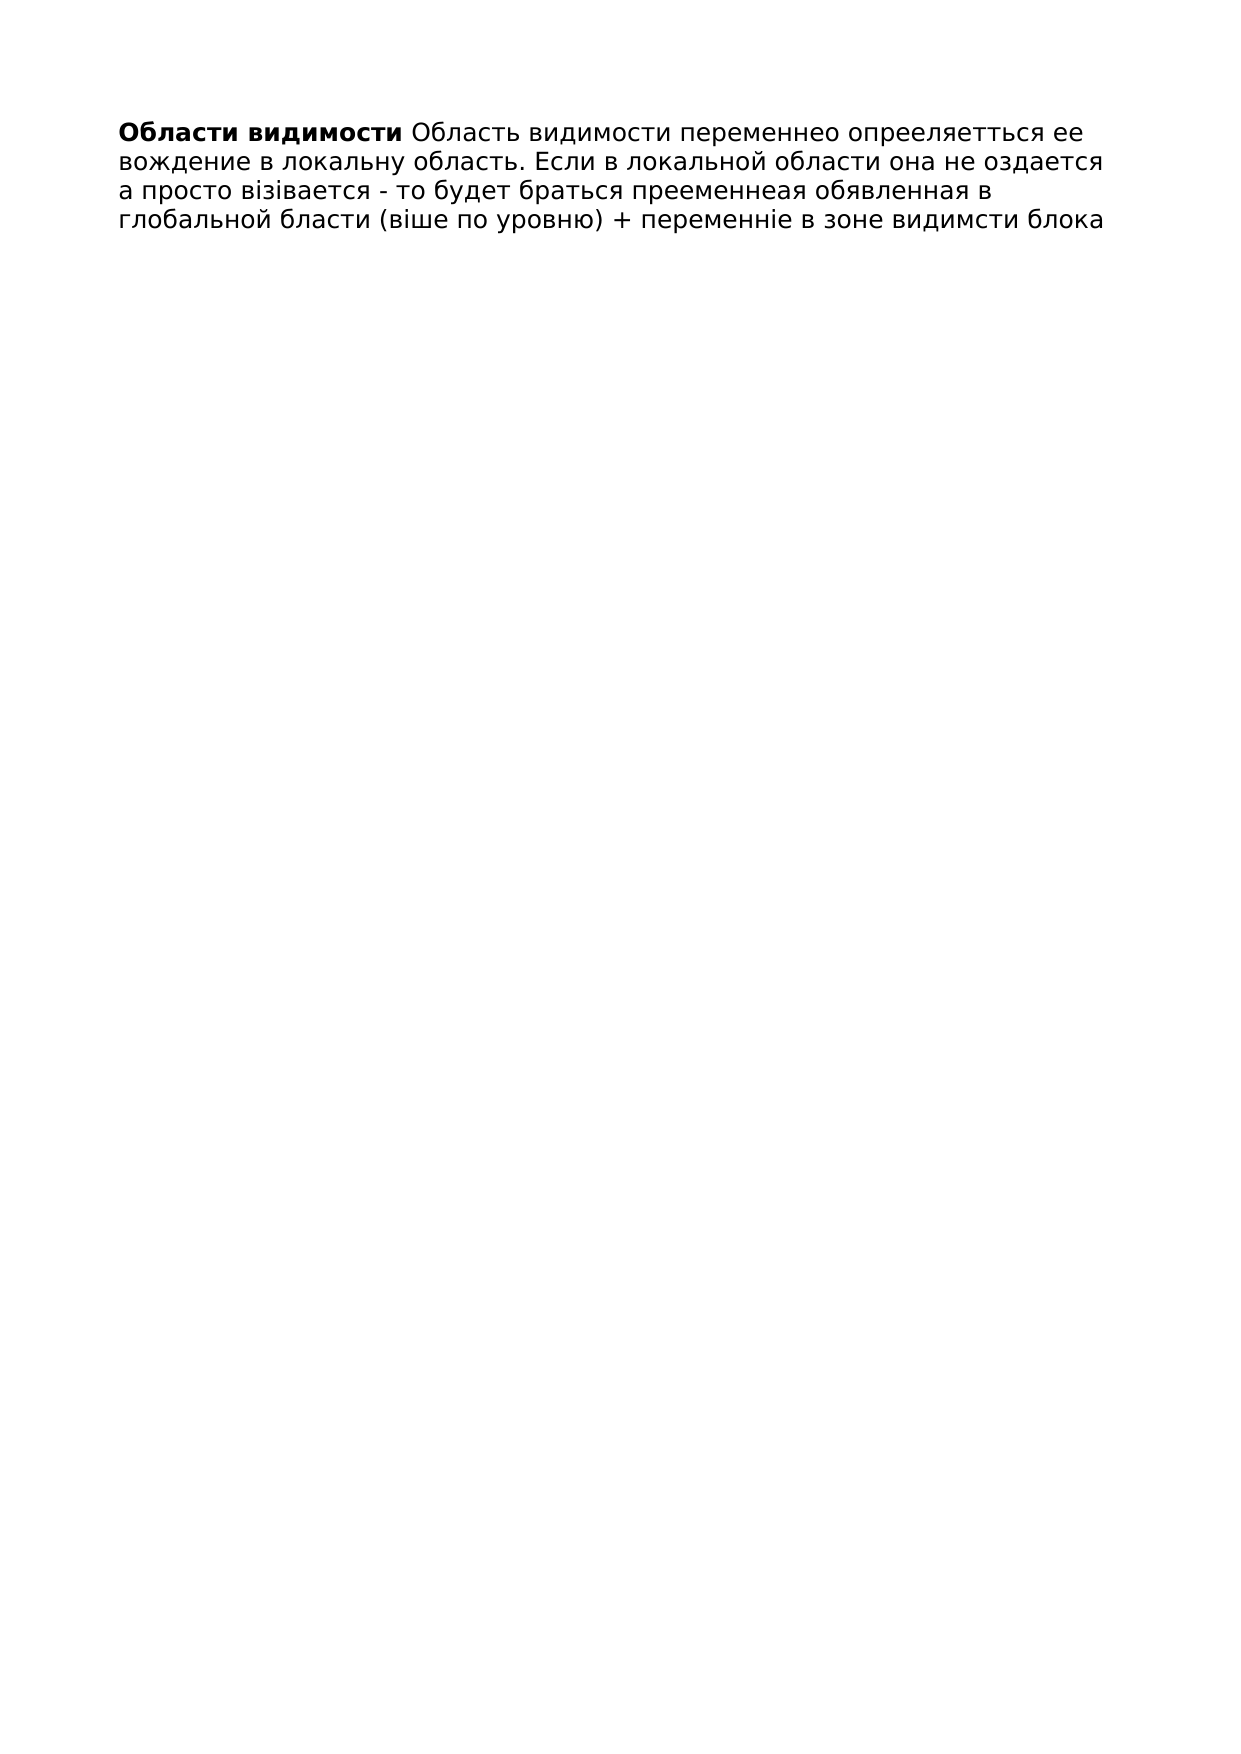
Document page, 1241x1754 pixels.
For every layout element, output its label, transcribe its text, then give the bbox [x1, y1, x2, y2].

text Области видимости Область видимости переменнео опрееляетться ее вождение в локальну область. Если в локальной области она не оздается а просто візівается - то будет браться прееменнеая обявленная в глобальной бласти (віше по уровню) + переменніе в зоне видимсти блока [118, 118, 1122, 235]
